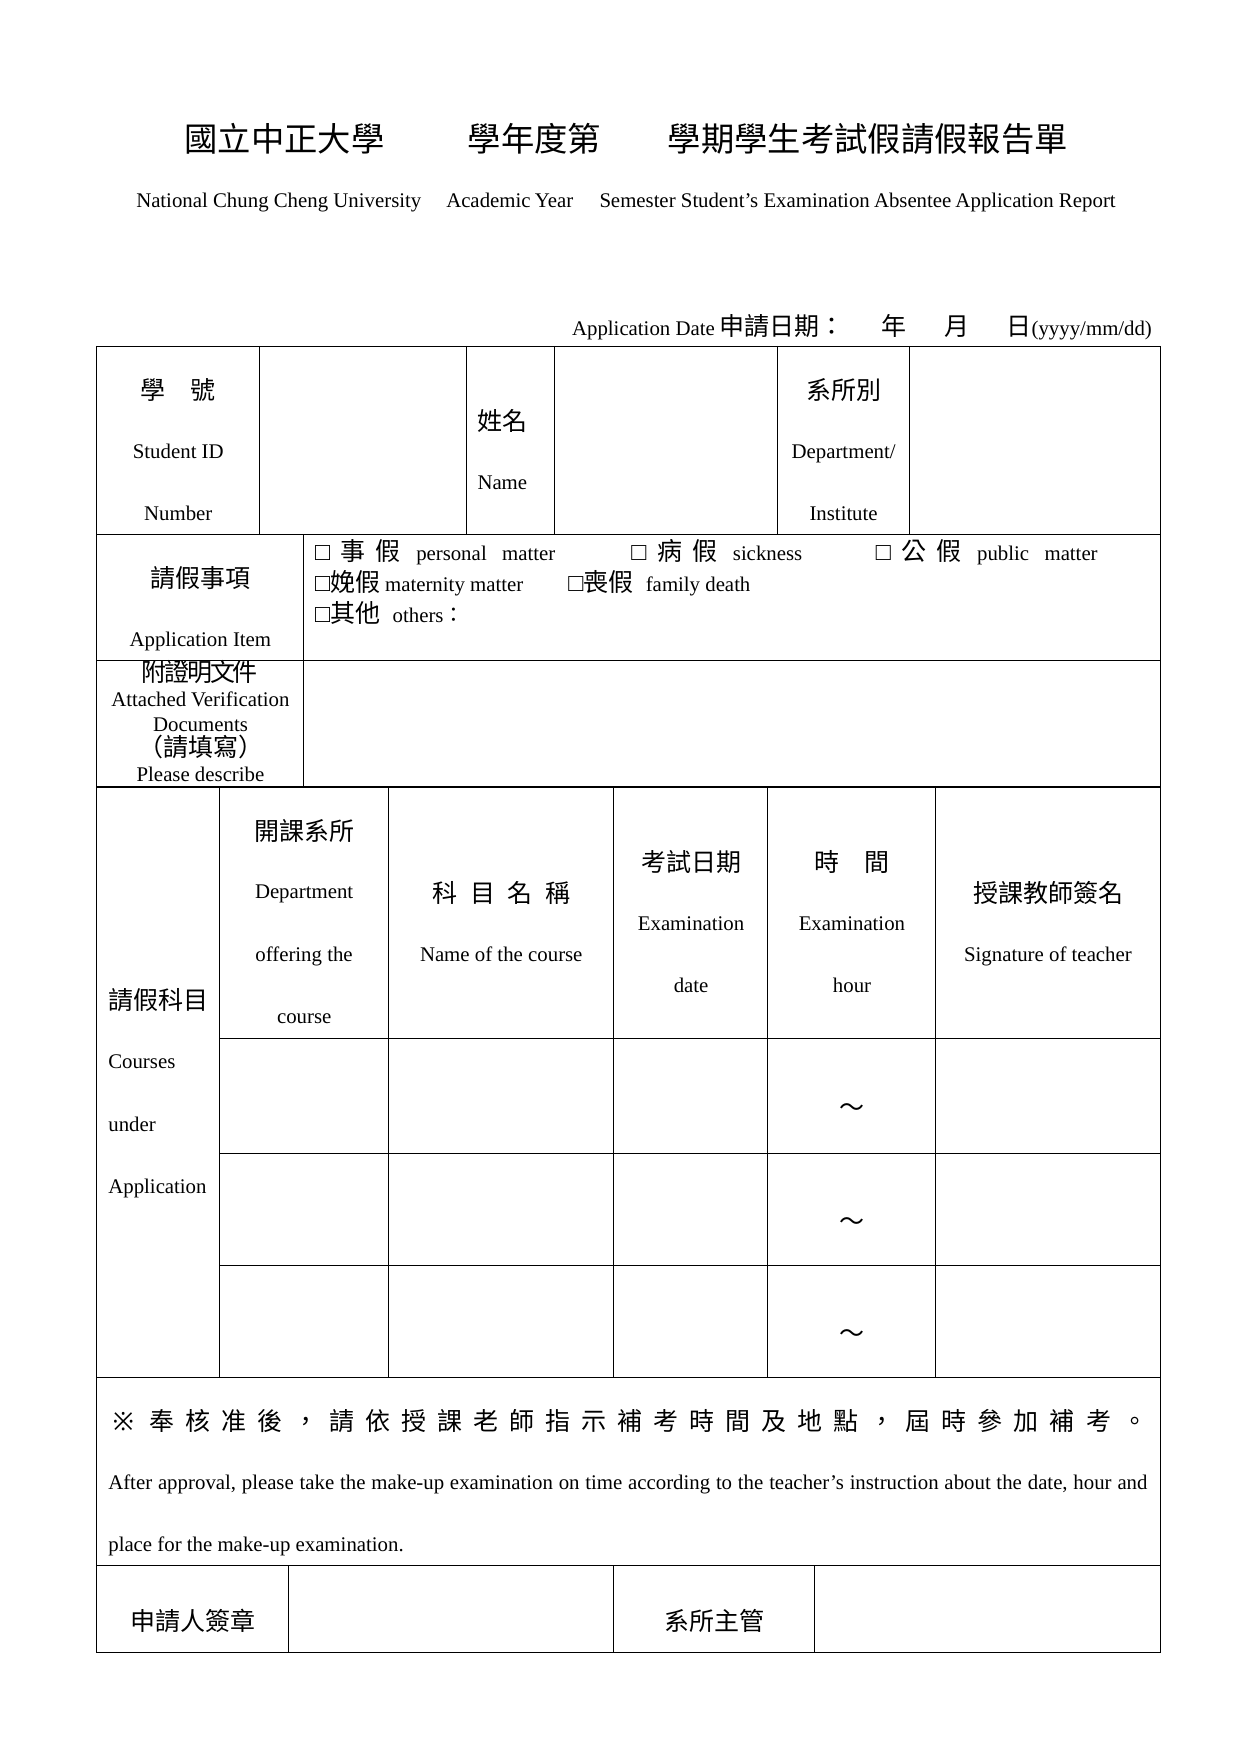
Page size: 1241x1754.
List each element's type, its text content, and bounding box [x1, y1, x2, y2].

table_cell [936, 1154, 1160, 1265]
table_cell [220, 1154, 388, 1265]
table_cell ～ [768, 1039, 935, 1153]
table_header 姓名 Name [467, 347, 554, 534]
table_header 學 號 Student ID Number [97, 347, 259, 534]
text Application Date申請日期： 年 月 日(yyyy/mm/dd) [100, 283, 1152, 346]
table_cell [289, 1566, 613, 1652]
table_cell [389, 1039, 613, 1153]
table_cell 考試日期 Examination date [614, 788, 767, 1037]
table_cell [614, 1039, 767, 1153]
table_header 系所別 Department/Institute [778, 347, 909, 534]
table_cell [389, 1154, 613, 1265]
table_cell 請假科目Courses under Application [97, 788, 219, 1377]
table_cell 系所主管 [614, 1566, 814, 1652]
table_cell 授課教師簽名 Signature of teacher [936, 788, 1160, 1037]
table_cell [220, 1039, 388, 1153]
table_cell ※奉核准後，請依授課老師指示補考時間及地點，屆時參加補考。 After approval, please take the make-up examination on time according to the teacher’s instruction about the date, hour and place for the make-up examination. [97, 1378, 1160, 1565]
table_cell [614, 1266, 767, 1377]
table_cell [614, 1154, 767, 1265]
table_cell ～ [768, 1266, 935, 1377]
table_cell 科 目 名 稱 Name of the course [389, 788, 613, 1037]
table_cell 時 間 Examination hour [768, 788, 935, 1037]
table_header [555, 347, 777, 534]
table_cell □事假personal matter □病假sickness □公假public matter □娩假maternity matter □喪假 family death □其他 others： [304, 535, 1160, 660]
table_cell [936, 1039, 1160, 1153]
table_cell [815, 1566, 1160, 1652]
table_cell [304, 661, 1160, 786]
table_header [910, 347, 1160, 534]
text 國立中正大學 學年度第 學期學生考試假請假報告單 [100, 96, 1152, 158]
table_cell [936, 1266, 1160, 1377]
table_header [260, 347, 466, 534]
text National Chung Cheng University Academic Year Semester Student’s Examination Absentee Application Report [100, 158, 1152, 221]
table_cell 申請人簽章 [97, 1566, 288, 1652]
table_cell ～ [768, 1154, 935, 1265]
table_cell [389, 1266, 613, 1377]
table_cell 附證明文件 Attached Verification Documents （請填寫） Please describe [97, 661, 303, 786]
table_cell 請假事項 Application Item [97, 535, 303, 660]
table_cell [220, 1266, 388, 1377]
table_cell 開課系所 Department offering the course [220, 788, 388, 1037]
